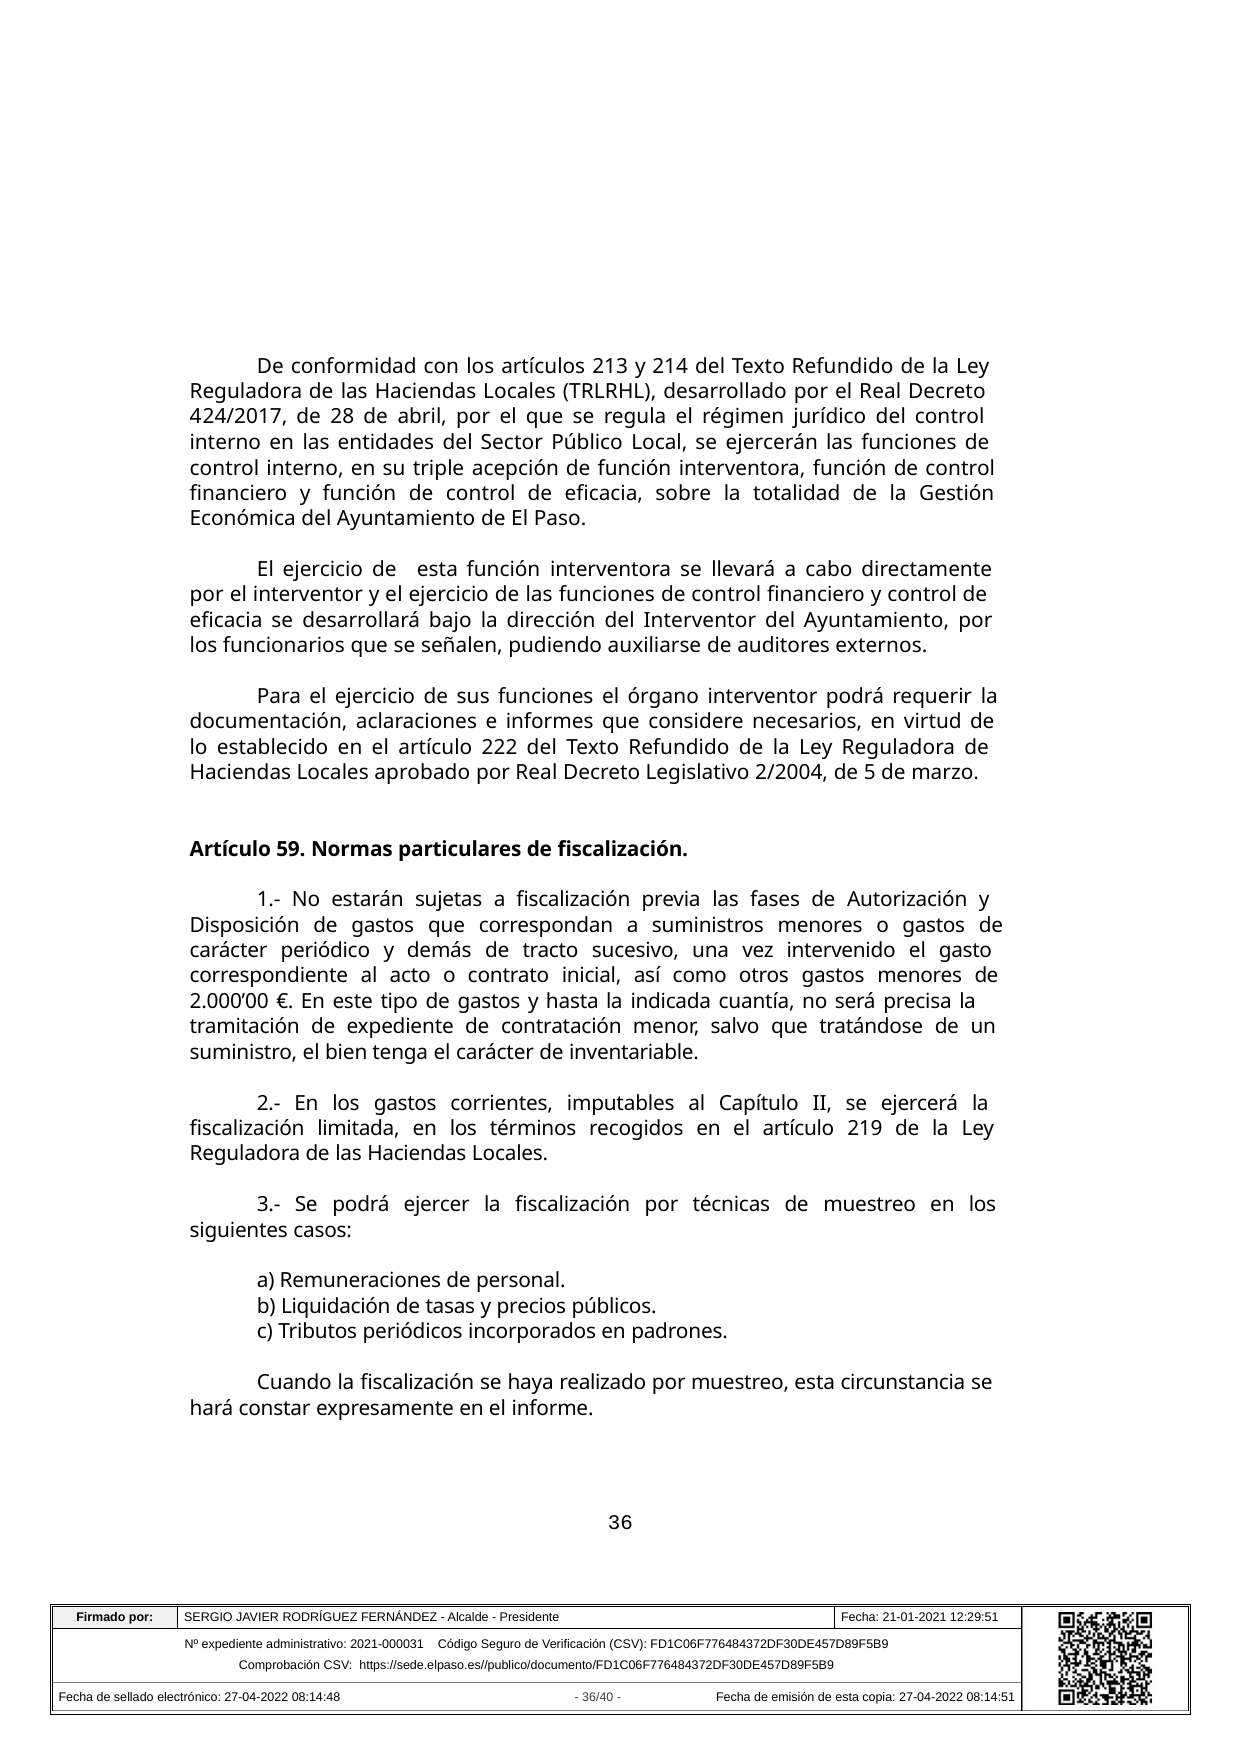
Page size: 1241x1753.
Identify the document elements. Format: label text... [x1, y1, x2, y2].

text carácter periódico y demás de tracto sucesivo, una vez intervenido el gasto [189, 937, 1076, 962]
text lo establecido en el artículo 222 del Texto Refundido de la Ley Reguladora de [189, 734, 1076, 759]
text tramitación de expediente de contratación menor, salvo que tratándose de un [189, 1013, 1076, 1039]
text Nº expediente administrativo: 2021-000031 Código Seguro de Verificación (CSV): FD1C06F776484372DF30DE457D89F5B9 [184, 1638, 914, 1652]
text 2.000’00 €. En este tipo de gastos y hasta la indicada cuantía, no será precisa la [189, 988, 1076, 1013]
text 24/2017, de 28 de abril, por el que se regula el régimen jurídico del control [202, 403, 1076, 429]
text Reguladora de las Haciendas Locales (TRLRHL), desarrollado por el Real Decreto [189, 378, 1076, 403]
text c) Tributos periódicos incorporados en padrones. [257, 1318, 783, 1344]
text De conformidad con los artículos 213 y 214 del Texto Refundido de la Ley [257, 353, 1076, 378]
text Fecha de sellado electrónico: 27-04-2022 08:14:48 [58, 1690, 365, 1704]
text Comprobación CSV: https://sede.elpaso.es//publico/documento/FD1C06F776484372DF30DE457D89F5B9 [239, 1658, 914, 1672]
text eficacia se desarrollará bajo la dirección del Interventor del Ayuntamiento, por [189, 607, 1076, 632]
text 1.- No estarán sujetas a fiscalización previa las fases de Autorización y [257, 886, 1076, 912]
text los funcionarios que se señalen, pudiendo auxiliarse de auditores externos. [189, 632, 1076, 658]
text documentación, aclaraciones e informes que considere necesarios, en virtud de [189, 708, 1076, 734]
picture [51, 1605, 1190, 1714]
text interno en las entidades del Sector Público Local, se ejercerán las funciones de [189, 429, 1076, 454]
text Disposición de gastos que correspondan a suministros menores o gastos de [189, 912, 1076, 937]
text SERGIO JAVIER RODRÍGUEZ FERNÁNDEZ - Alcalde - Presidente [184, 1610, 586, 1624]
text - 36/40 - [574, 1691, 640, 1705]
text El ejercicio de esta función interventora se llevará a cabo directamente [257, 556, 1076, 581]
text Económica del Ayuntamiento de El Paso. [189, 505, 1076, 531]
text 2.- En los gastos corrientes, imputables al Capítulo II, se ejercerá la [257, 1089, 1076, 1115]
text 4 [189, 403, 202, 429]
text correspondiente al acto o contrato inicial, así como otros gastos menores de [189, 962, 1076, 988]
text control interno, en su triple acepción de función interventora, función de control [189, 454, 1076, 480]
text Reguladora de las Haciendas Locales. [189, 1140, 1076, 1166]
text siguientes casos: [189, 1217, 391, 1242]
text a) Remuneraciones de personal. [257, 1267, 783, 1293]
text Fecha: 21-01-2021 12:29:51 [841, 1610, 1022, 1624]
text Haciendas Locales aprobado por Real Decreto Legislativo 2/2004, de 5 de marzo. [189, 759, 1076, 785]
text Firmado por: [76, 1610, 172, 1624]
text por el interventor y el ejercicio de las funciones de control financiero y control de [189, 581, 1076, 607]
text hará constar expresamente en el informe. [189, 1394, 1076, 1420]
text Para el ejercicio de sus funciones el órgano interventor podrá requerir la [257, 683, 1076, 708]
text financiero y función de control de eficacia, sobre la totalidad de la Gestión [189, 480, 1076, 505]
text suministro, el bien tenga el carácter de inventariable. [189, 1039, 1076, 1064]
text 3.- Se podrá ejercer la fiscalización por técnicas de muestreo en los [257, 1191, 1076, 1217]
text 4 [192, 410, 197, 418]
text Artículo 59. Normas particulares de fiscalización. [189, 836, 777, 861]
text b) Liquidación de tasas y precios públicos. [257, 1293, 783, 1318]
text fiscalización limitada, en los términos recogidos en el artículo 219 de la Ley [189, 1115, 1076, 1140]
text 36 [608, 1511, 658, 1534]
text Cuando la fiscalización se haya realizado por muestreo, esta circunstancia se [257, 1369, 1076, 1394]
text Fecha de emisión de esta copia: 27-04-2022 08:14:51 [716, 1690, 1040, 1704]
